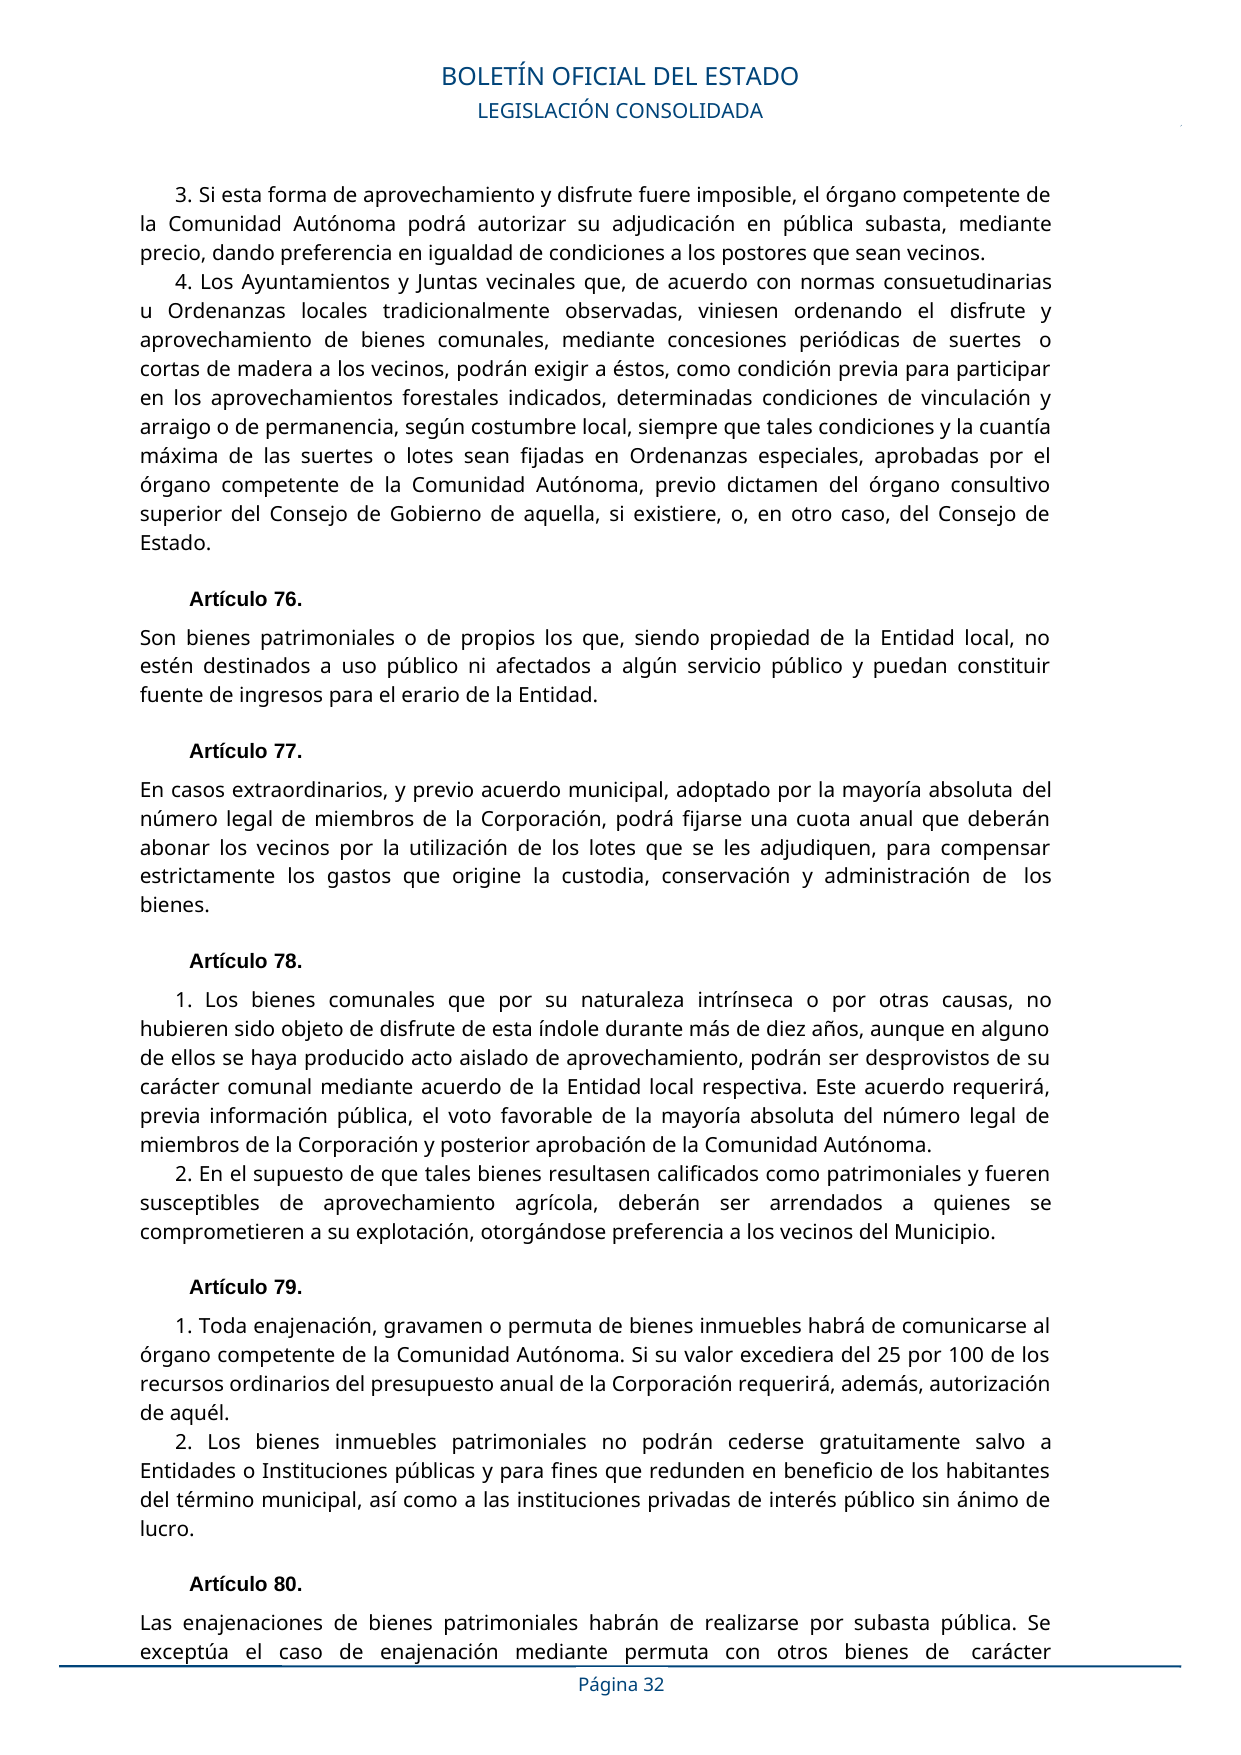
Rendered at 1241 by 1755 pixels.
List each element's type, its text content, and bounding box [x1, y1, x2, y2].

list Toda enajenación, gravamen o permuta de bienes inmuebles habrá de comunicarse al órgano competente de la Comunidad Autónoma. Si su valor excediera del 25 por 100 de los recursos ordinarios del presupuesto anual de la Corporación requerirá, además, autorización de aquél. [139, 1311, 1052, 1427]
list Los bienes comunales que por su naturaleza intrínseca o por otras causas, no hubieren sido objeto de disfrute de esta índole durante más de diez años, aunque en alguno de ellos se haya producido acto aislado de aprovechamiento, podrán ser desprovistos de su carácter comunal mediante acuerdo de la Entidad local respectiva. Este acuerdo requerirá, previa información pública, el voto favorable de la mayoría absoluta del número legal de miembros de la Corporación y posterior aprobación de la Comunidad Autónoma. [139, 985, 1052, 1158]
list Si esta forma de aprovechamiento y disfrute fuere imposible, el órgano competente de la Comunidad Autónoma podrá autorizar su adjudicación en pública subasta, mediante precio, dando preferencia en igualdad de condiciones a los postores que sean vecinos. [139, 180, 1052, 267]
subtitle Artículo 78. [189, 949, 1184, 973]
subtitle Artículo 79. [189, 1275, 1184, 1299]
text Las enajenaciones de bienes patrimoniales habrán de realizarse por subasta pública. Se exceptúa el caso de enajenación mediante permuta con otros bienes de carácter [139, 1608, 1052, 1665]
list En el supuesto de que tales bienes resultasen calificados como patrimoniales y fueren susceptibles de aprovechamiento agrícola, deberán ser arrendados a quienes se comprometieren a su explotación, otorgándose preferencia a los vecinos del Municipio. [139, 1159, 1052, 1246]
subtitle Artículo 77. [189, 739, 1184, 763]
subtitle Artículo 80. [189, 1572, 1184, 1596]
subtitle Artículo 76. [189, 587, 1184, 611]
text Son bienes patrimoniales o de propios los que, siendo propiedad de la Entidad local, no estén destinados a uso público ni afectados a algún servicio público y puedan constituir fuente de ingresos para el erario de la Entidad. [139, 623, 1052, 709]
list Los Ayuntamientos y Juntas vecinales que, de acuerdo con normas consuetudinarias u Ordenanzas locales tradicionalmente observadas, viniesen ordenando el disfrute y aprovechamiento de bienes comunales, mediante concesiones periódicas de suertes o cortas de madera a los vecinos, podrán exigir a éstos, como condición previa para participar en los aprovechamientos forestales indicados, determinadas condiciones de vinculación y arraigo o de permanencia, según costumbre local, siempre que tales condiciones y la cuantía máxima de las suertes o lotes sean fijadas en Ordenanzas especiales, aprobadas por el órgano competente de la Comunidad Autónoma, previo dictamen del órgano consultivo superior del Consejo de Gobierno de aquella, si existiere, o, en otro caso, del Consejo de Estado. [139, 267, 1052, 556]
list Los bienes inmuebles patrimoniales no podrán cederse gratuitamente salvo a Entidades o Instituciones públicas y para fines que redunden en beneficio de los habitantes del término municipal, así como a las instituciones privadas de interés público sin ánimo de lucro. [139, 1427, 1052, 1543]
text En casos extraordinarios, y previo acuerdo municipal, adoptado por la mayoría absoluta del número legal de miembros de la Corporación, podrá fijarse una cuota anual que deberán abonar los vecinos por la utilización de los lotes que se les adjudiquen, para compensar estrictamente los gastos que origine la custodia, conservación y administración de los bienes. [139, 775, 1052, 919]
